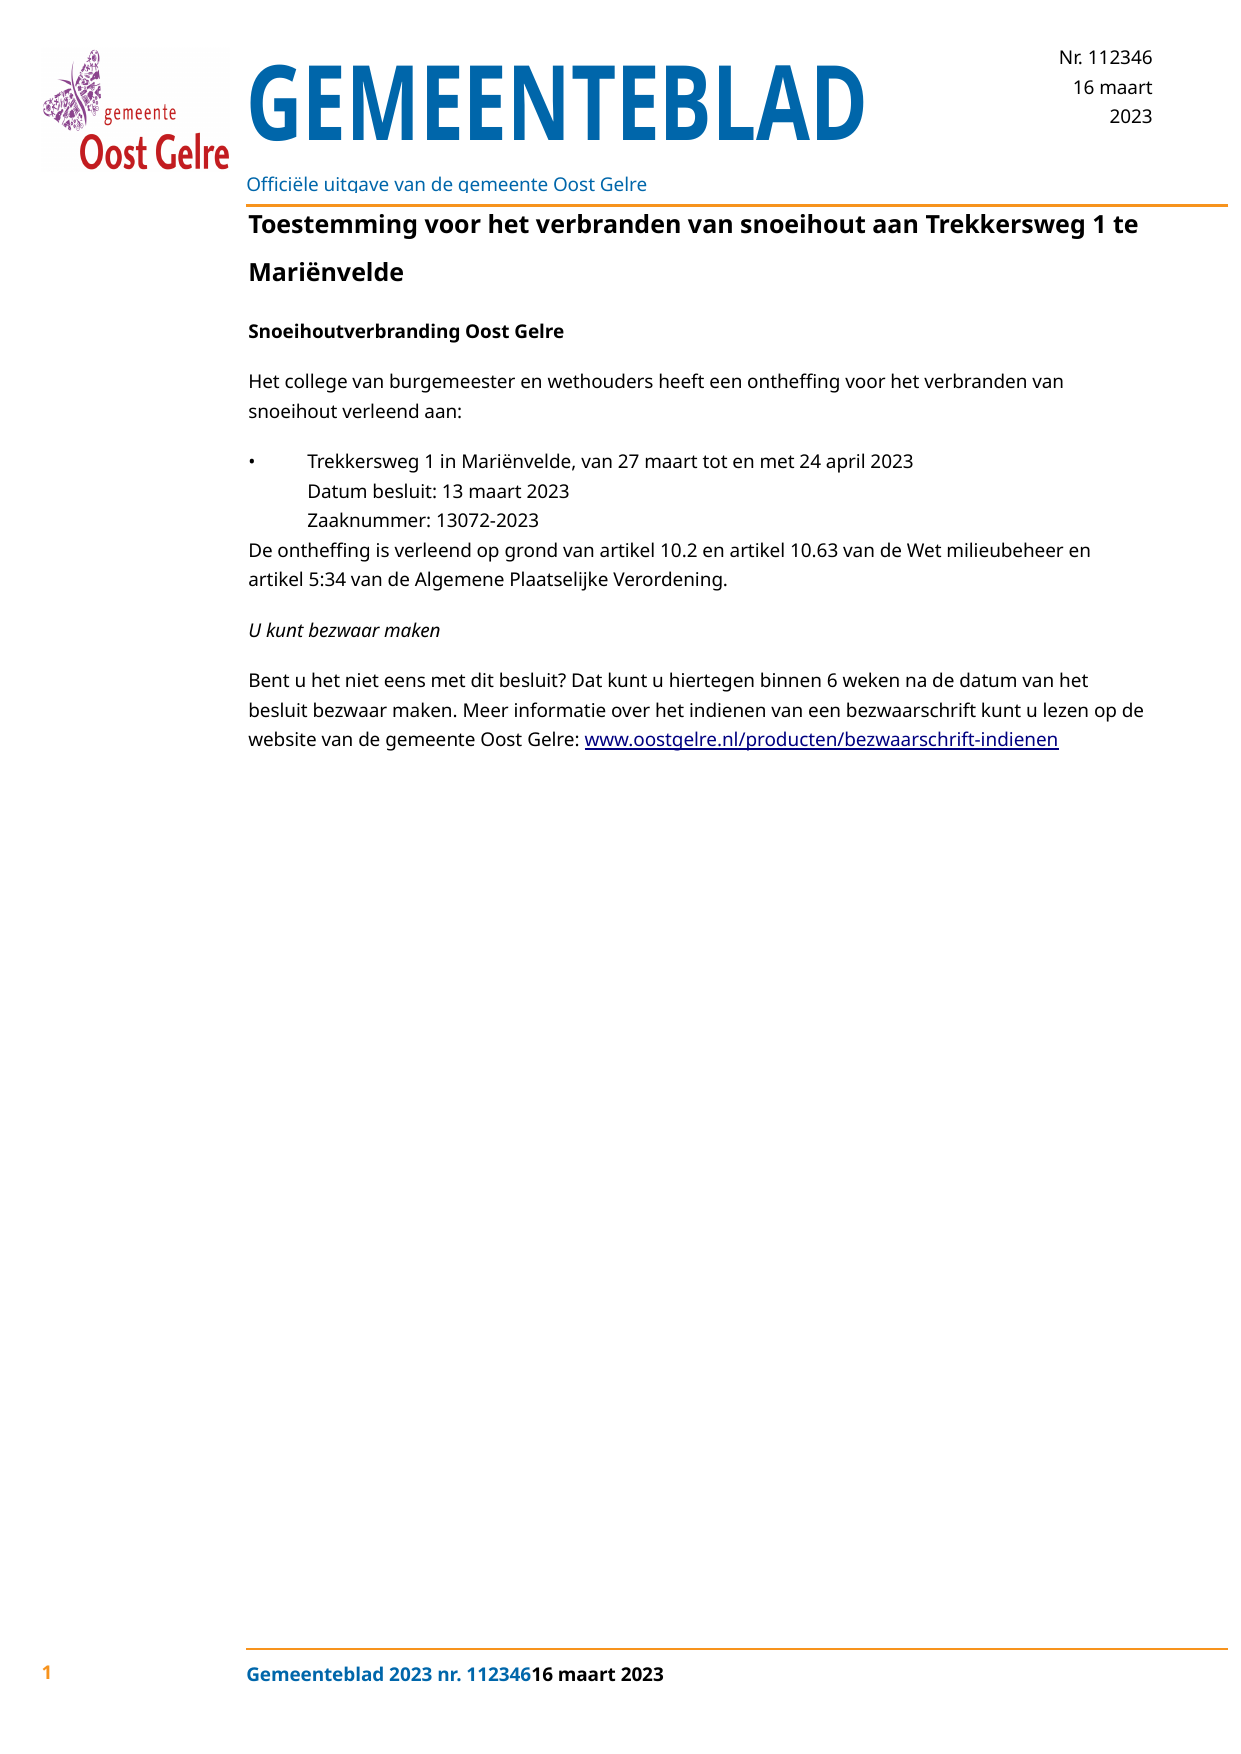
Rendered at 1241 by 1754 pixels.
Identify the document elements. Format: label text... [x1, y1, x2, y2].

text Het college van burgemeester en wethouders heeft een ontheffing voor het verbranden van snoeihout verleend aan: [248, 368, 1152, 424]
text De ontheffing is verleend op grond van artikel 10.2 en artikel 10.63 van de Wet milieubeheer en artikel 5:34 van de Algemene Plaatselijke Verordening. [248, 537, 1152, 592]
list Datum besluit: 13 maart 2023 [248, 478, 1152, 504]
text Toestemming voor het verbranden van snoeihout aan Trekkersweg 1 te Mariënvelde [248, 207, 1152, 288]
text U kunt bezwaar maken [248, 617, 1152, 643]
text Bent u het niet eens met dit besluit? Dat kunt u hiertegen binnen 6 weken na de datum van het besluit bezwaar maken. Meer informatie over het indienen van een bezwaarschrift kunt u lezen op de website van de gemeente Oost Gelre: www.oostgelre.nl/producten/bezwaarschrift-indienen [248, 667, 1152, 752]
list Trekkersweg 1 in Mariënvelde, van 27 maart tot en met 24 april 2023 [248, 448, 1152, 474]
list Zaaknummer: 13072-2023 [248, 507, 1152, 533]
text Snoeihoutverbranding Oost Gelre [248, 318, 1152, 344]
picture [41, 47, 231, 172]
